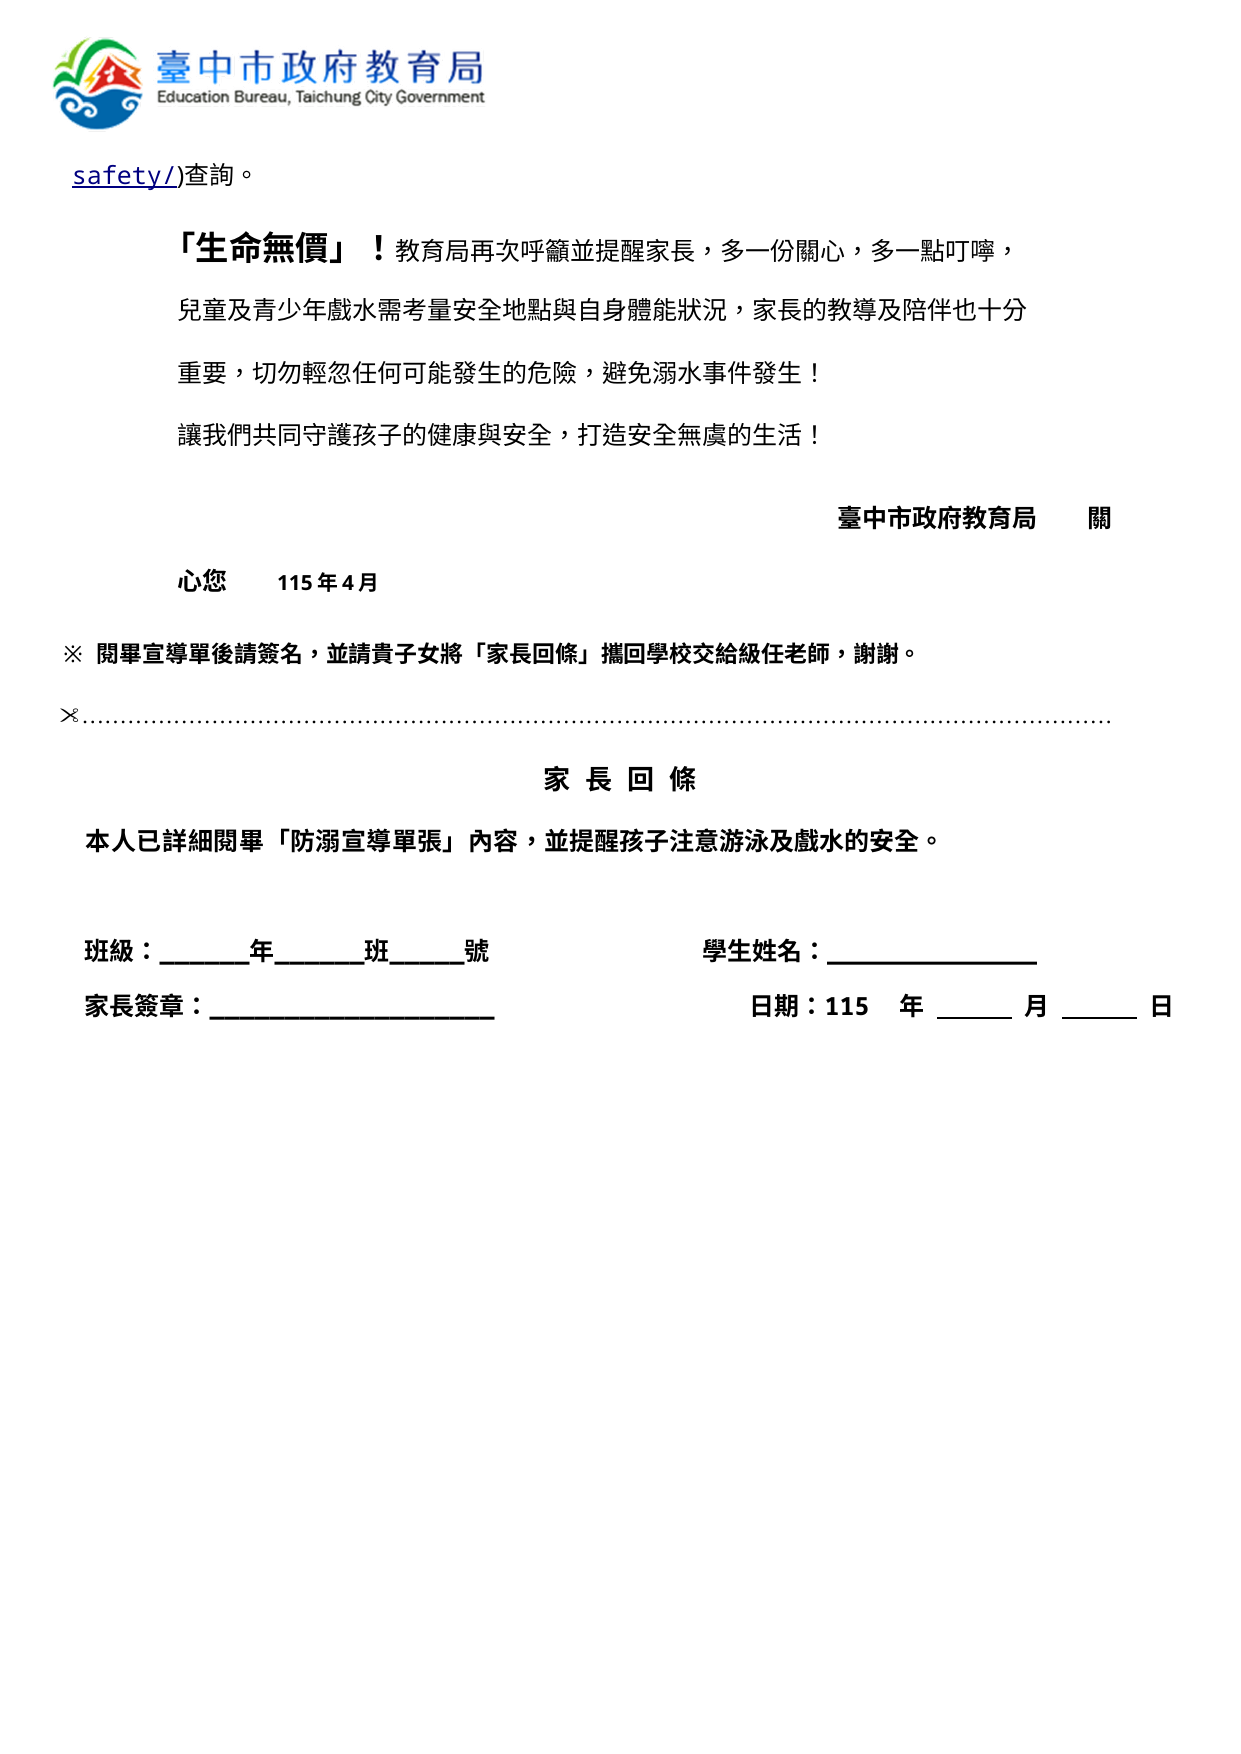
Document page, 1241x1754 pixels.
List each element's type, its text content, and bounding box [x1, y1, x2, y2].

text 臺中市政府教育局 關心您 115年4月 [162, 475, 1137, 600]
text 本人已詳細閱畢「防溺宣導單張」內容，並提醒孩子注意游泳及戲水的安全。 [59, 798, 1181, 861]
text safety/)查詢。 [44, 132, 1181, 194]
text 班級：______年______班_____號 學生姓名：______________ [59, 932, 1181, 968]
text ……………………………………………………………………………………………………………………… [59, 673, 1181, 736]
list 閱畢宣導單後請簽名，並請貴子女將「家長回條」攜回學校交給級任老師，謝謝。 [59, 611, 1181, 673]
text 家長簽章：___________________ 日期：115 年 月 日 [59, 986, 1181, 1022]
text 家 長 回 條 [59, 736, 1181, 798]
text 「生命無價」！教育局再次呼籲並提醒家長，多一份關心，多一點叮嚀，兒童及青少年戲水需考量安全地點與自身體能狀況，家長的教導及陪伴也十分重要，切勿輕忽任何可能發生的危險，避免溺水事件發生！ 讓我們共同守護孩子的健康與安全，打造安全無虞的生活！ [162, 204, 1033, 454]
